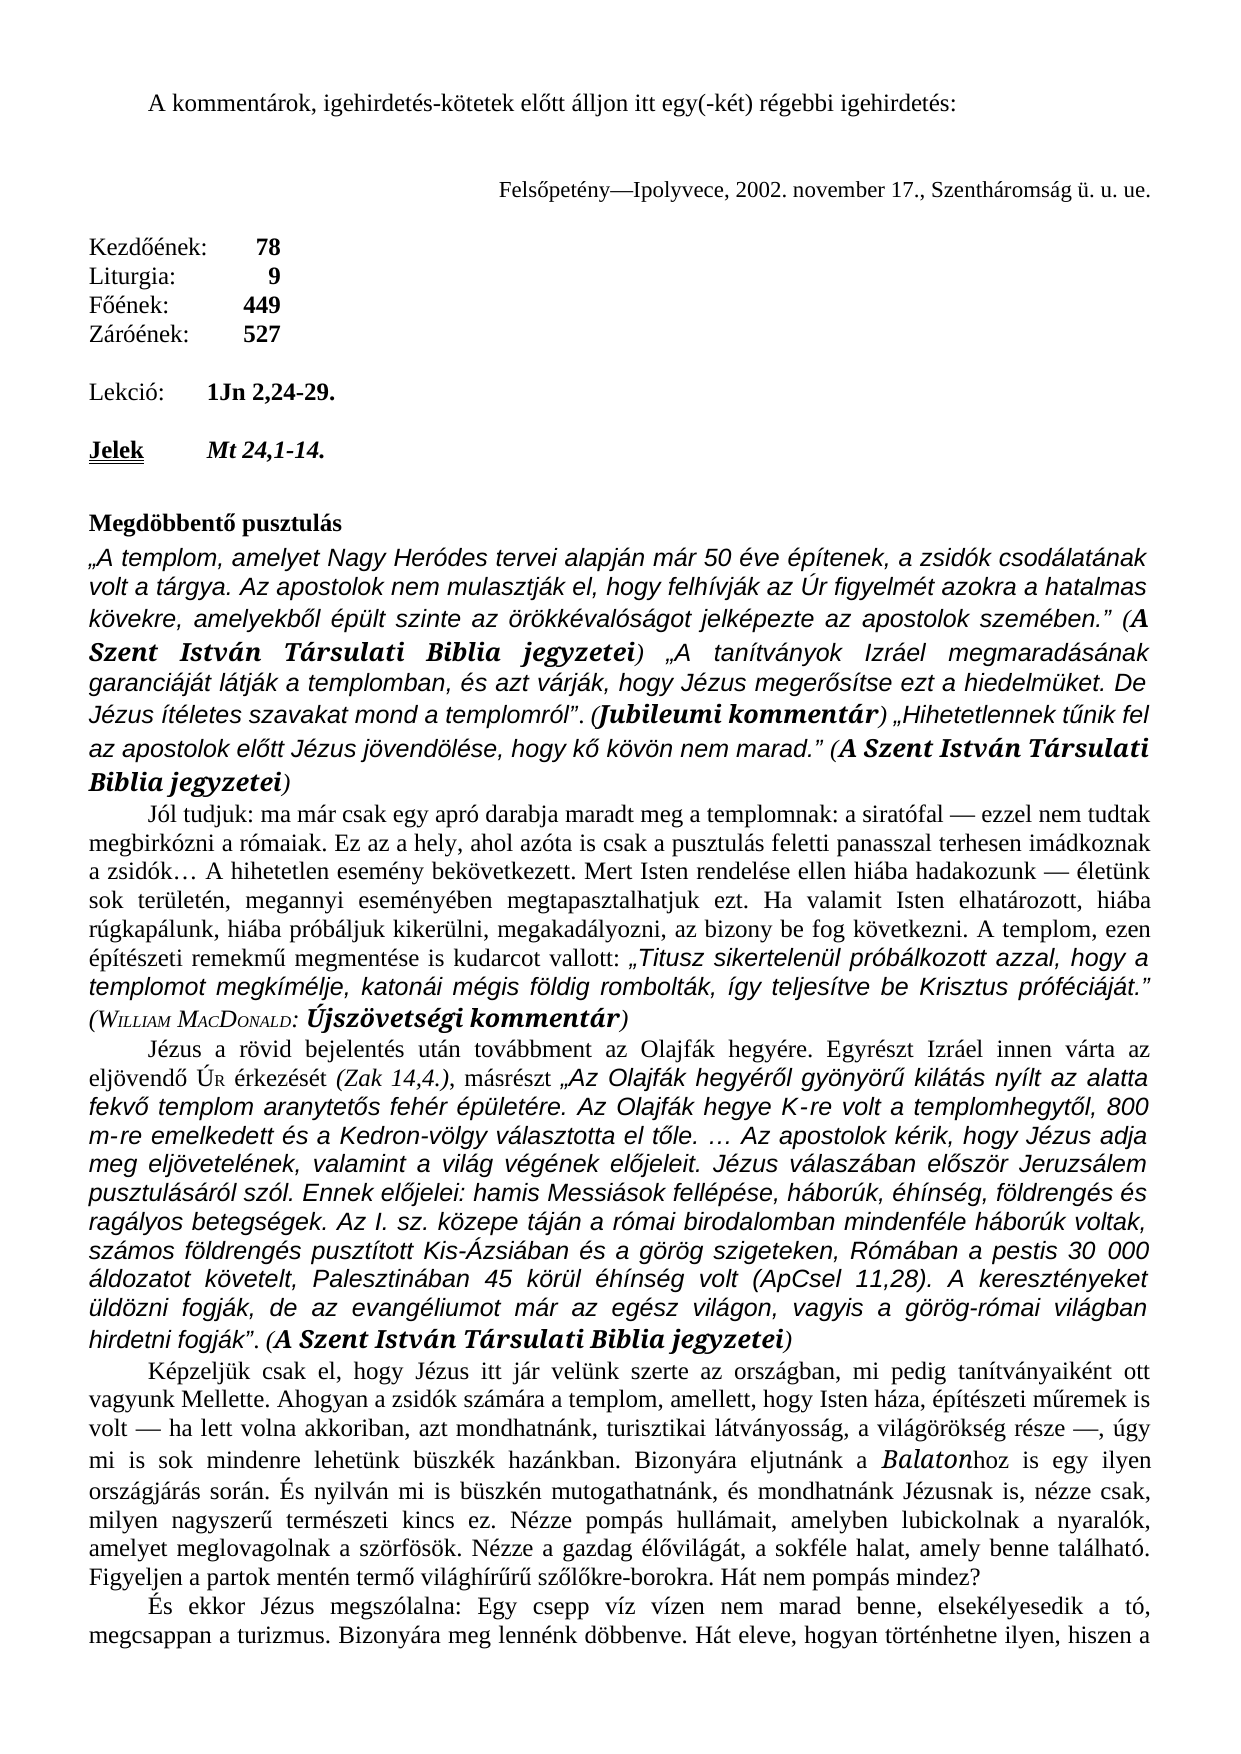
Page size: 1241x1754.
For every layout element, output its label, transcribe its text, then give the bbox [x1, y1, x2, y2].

text Záróének: 527 [88, 319, 1152, 347]
subtitle Megdöbbentő pusztulás [88, 508, 1152, 537]
text Lekció: 1Jn 2,24-29. [88, 377, 1152, 406]
text Jézus a rövid bejelentés után továbbment az Olajfák hegyére. Egyrészt Izráel innen várta az eljövendő Úr érkezését (Zak 14,4.), másrészt „Az Olajfák hegyéről gyönyörű kilátás nyílt az alatta fekvő templom aranytetős fehér épületére. Az Olajfák hegye K‑re volt a templomhegytől, 800 m‑re emelkedett és a Kedron-völgy választotta el tőle. … Az apostolok kérik, hogy Jézus adja meg eljövetelének, valamint a világ végének előjeleit. Jézus válaszában először Jeruzsálem pusztulásáról szól. Ennek előjelei: hamis Messiások fellépése, háborúk, éhínség, földrengés és ragályos betegségek. Az I. sz. közepe táján a római birodalomban mindenféle háborúk voltak, számos földrengés pusztított Kis-Ázsiában és a görög szigeteken, Rómában a pestis 30 000 áldozatot követelt, Palesztinában 45 körül éhínség volt (ApCsel 11,28). A keresztényeket üldözni fogják, de az evangéliumot már az egész világon, vagyis a görög-római világban hirdetni fogják”. (A Szent István Társulati Biblia jegyzetei) [88, 1034, 1152, 1356]
text „A templom, amelyet Nagy Heródes tervei alapján már 50 éve építenek, a zsidók csodálatának volt a tárgya. Az apostolok nem mulasztják el, hogy felhívják az Úr figyelmét azokra a hatalmas kövekre, amelyekből épült szinte az örökkévalóságot jelképezte az apostolok szemében.” (A Szent István Társulati Biblia jegyzetei) „A tanítványok Izráel megmaradásának garanciáját látják a templomban, és azt várják, hogy Jézus megerősítse ezt a hiedelmüket. De Jézus ítéletes szavakat mond a templomról”. (Jubileumi kommentár) „Hihetetlennek tűnik fel az apostolok előtt Jézus jövendölése, hogy kő kövön nem marad.” (A Szent István Társulati Biblia jegyzetei) [88, 543, 1152, 799]
text Kezdőének: 78 [88, 232, 1152, 261]
text Jól tudjuk: ma már csak egy apró darabja maradt meg a templomnak: a siratófal — ezzel nem tudtak megbirkózni a rómaiak. Ez az a hely, ahol azóta is csak a pusztulás feletti panasszal terhesen imádkoznak a zsidók… A hihetetlen esemény bekövetkezett. Mert Isten rendelése ellen hiába hadakozunk — életünk sok területén, megannyi eseményében megtapasztalhatjuk ezt. Ha valamit Isten elhatározott, hiába rúgkapálunk, hiába próbáljuk kikerülni, megakadályozni, az bizony be fog következni. A templom, ezen építészeti remekmű megmentése is kudarcot vallott: „Titusz sikertelenül próbálkozott azzal, hogy a templomot megkímélje, katonái mégis földig rombolták, így teljesítve be Krisztus próféciáját.” (William MacDonald: Újszövetségi kommentár) [88, 799, 1152, 1034]
text És ekkor Jézus megszólalna: Egy csepp víz vízen nem marad benne, elsekélyesedik a tó, megcsappan a turizmus. Bizonyára meg lennénk döbbenve. Hát eleve, hogyan történhetne ilyen, hiszen a [88, 1591, 1152, 1648]
text Főének: 449 [88, 290, 1152, 319]
text A kommentárok, igehirdetés-kötetek előtt álljon itt egy(-két) régebbi igehirdetés: [88, 88, 1152, 117]
text Liturgia: 9 [88, 261, 1152, 290]
text Képzeljük csak el, hogy Jézus itt jár velünk szerte az országban, mi pedig tanítványaiként ott vagyunk Mellette. Ahogyan a zsidók számára a templom, amellett, hogy Isten háza, építészeti műremek is volt — ha lett volna akkoriban, azt mondhatnánk, turisztikai látványosság, a világörökség része —, úgy mi is sok mindenre lehetünk büszkék hazánkban. Bizonyára eljutnánk a Balatonhoz is egy ilyen országjárás során. És nyilván mi is büszkén mutogathatnánk, és mondhatnánk Jézusnak is, nézze csak, milyen nagyszerű természeti kincs ez. Nézze pompás hullámait, amelyben lubickolnak a nyaralók, amelyet meglovagolnak a szörfösök. Nézze a gazdag élővilágát, a sokféle halat, amely benne található. Figyeljen a partok mentén termő világhírűrű szőlőkre-borokra. Hát nem pompás mindez? [88, 1356, 1152, 1591]
text Felsőpetény―Ipolyvece, 2002. november 17., Szentháromság ü. u. ue. [88, 176, 1152, 203]
text Jelek Mt 24,1-14. [88, 435, 1152, 464]
